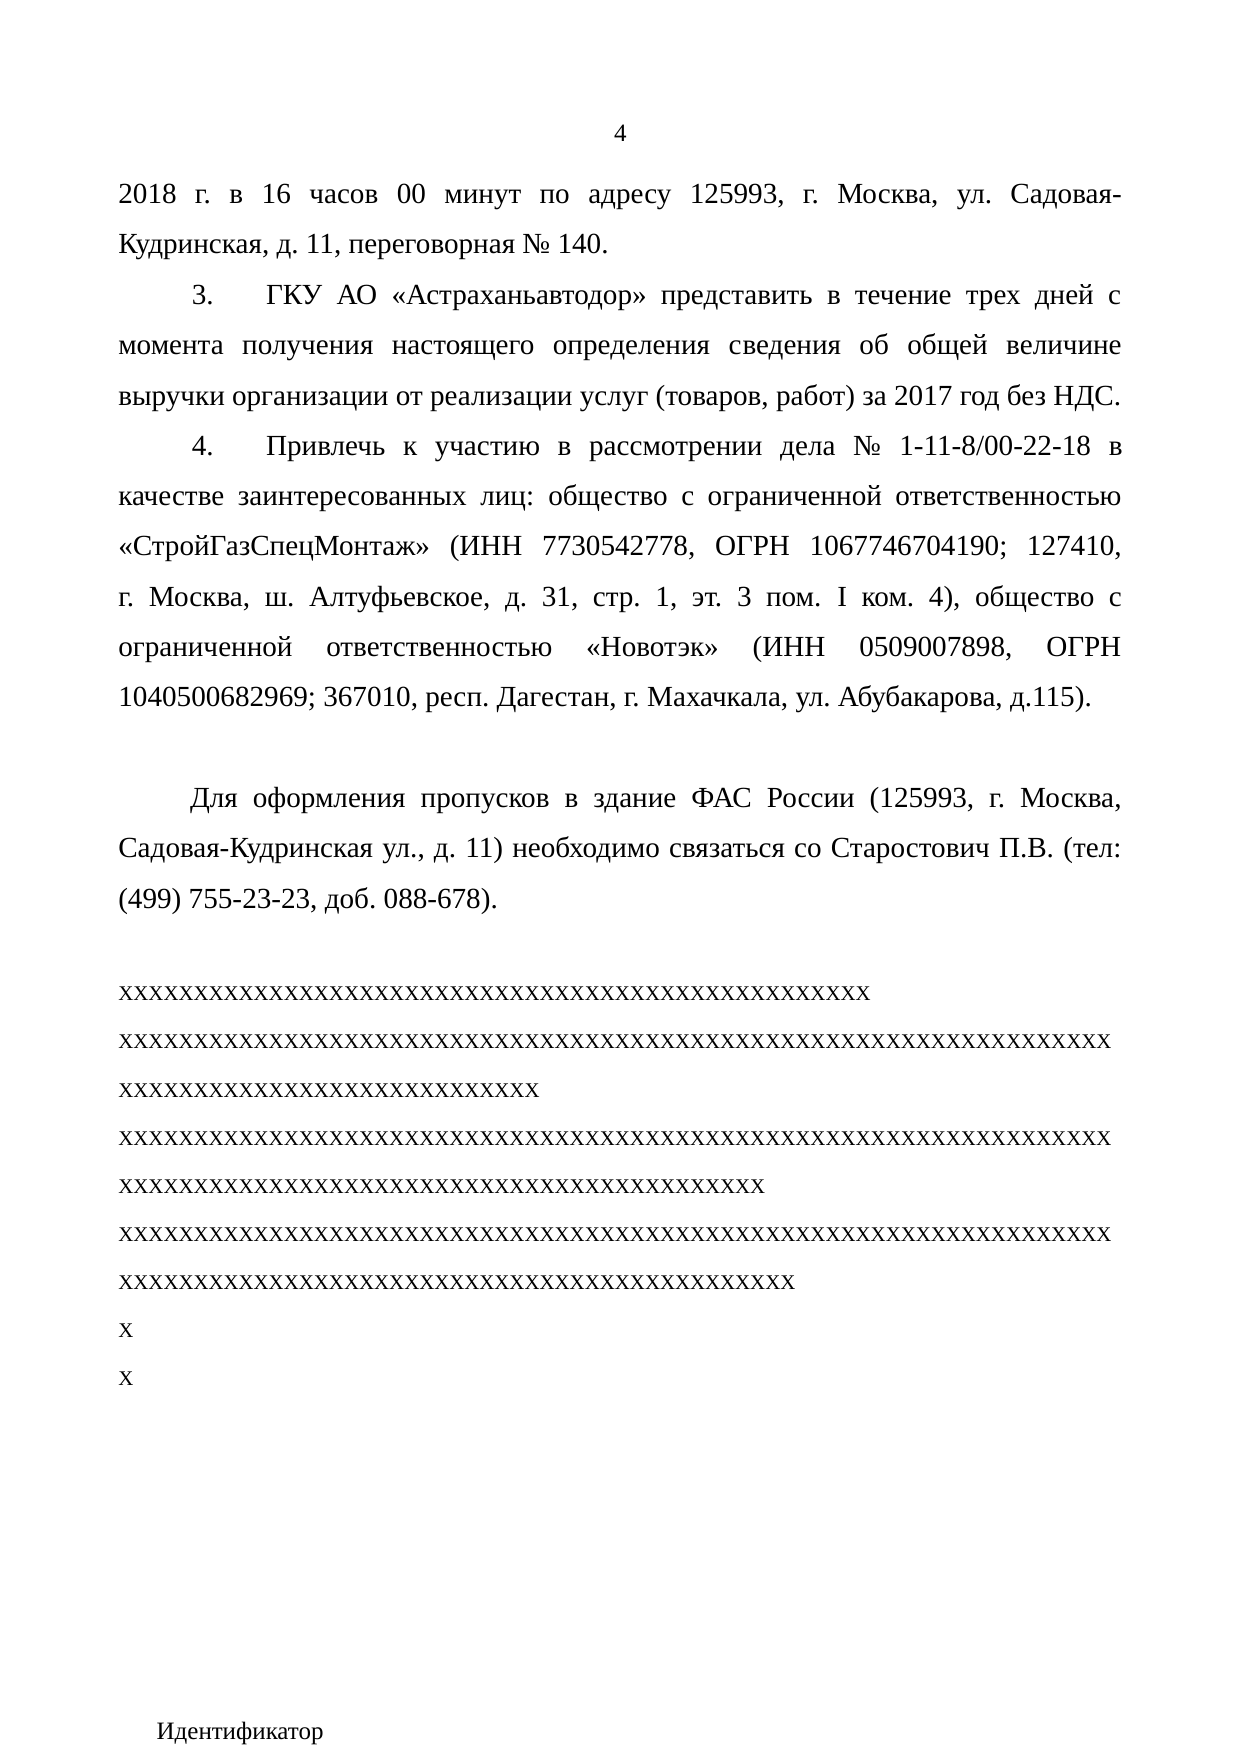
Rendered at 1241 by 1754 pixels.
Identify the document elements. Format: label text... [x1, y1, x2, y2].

text XXXXXXXXXXXXXXXXXXXXXXXXXXXXXXXXXXXXXXXXXXXXXXXXXXXXXXXXXXXXXXXXXXXXXXXXXXXXXXXXXXXXXXXXXXXXXXXXXXXXXXXXXXXXX [118, 1126, 1122, 1198]
text XXXXXXXXXXXXXXXXXXXXXXXXXXXXXXXXXXXXXXXXXXXXXXXXXXXXXXXXXXXXXXXXXXXXXXXXXXXXXXXXXXXXXXXXXXXXXX [118, 1029, 1122, 1102]
text X [118, 1366, 1122, 1390]
text XXXXXXXXXXXXXXXXXXXXXXXXXXXXXXXXXXXXXXXXXXXXXXXXXXXXXXXXXXXXXXXXXXXXXXXXXXXXXXXXXXXXXXXXXXXXXXXXXXXXXXXXXXXXXXX [118, 1222, 1122, 1294]
text X [118, 1318, 1122, 1342]
text Для оформления пропусков в здание ФАС России (125993, г. Москва, Садовая-Кудринская ул., д. 11) необходимо связаться со Старостович П.В. (тел: (499) 755-23-23, доб. 088-678). [118, 780, 1122, 914]
list ГКУ АО «Астраханьавтодор» представить в течение трех дней с момента получения настоящего определения сведения об общей величине выручки организации от реализации услуг (товаров, работ) за 2017 год без НДС. [118, 277, 1122, 411]
list 2018 г. в 16 часов 00 минут по адресу 125993, г. Москва, ул. Садовая-Кудринская, д. 11, переговорная № 140. [118, 176, 1122, 260]
text XXXXXXXXXXXXXXXXXXXXXXXXXXXXXXXXXXXXXXXXXXXXXXXXXX [118, 981, 1122, 1005]
list Привлечь к участию в рассмотрении дела № 1-11-8/00-22-18 в качестве заинтересованных лиц: общество с ограниченной ответственностью «СтройГазСпецМонтаж» (ИНН 7730542778, ОГРН 1067746704190; 127410, г. Москва, ш. Алтуфьевское, д. 31, стр. 1, эт. 3 пом. I ком. 4), общество с ограниченной ответственностью «Новотэк» (ИНН 0509007898, ОГРН 1040500682969; 367010, респ. Дагестан, г. Махачкала, ул. Абубакарова, д.115). [118, 428, 1122, 713]
